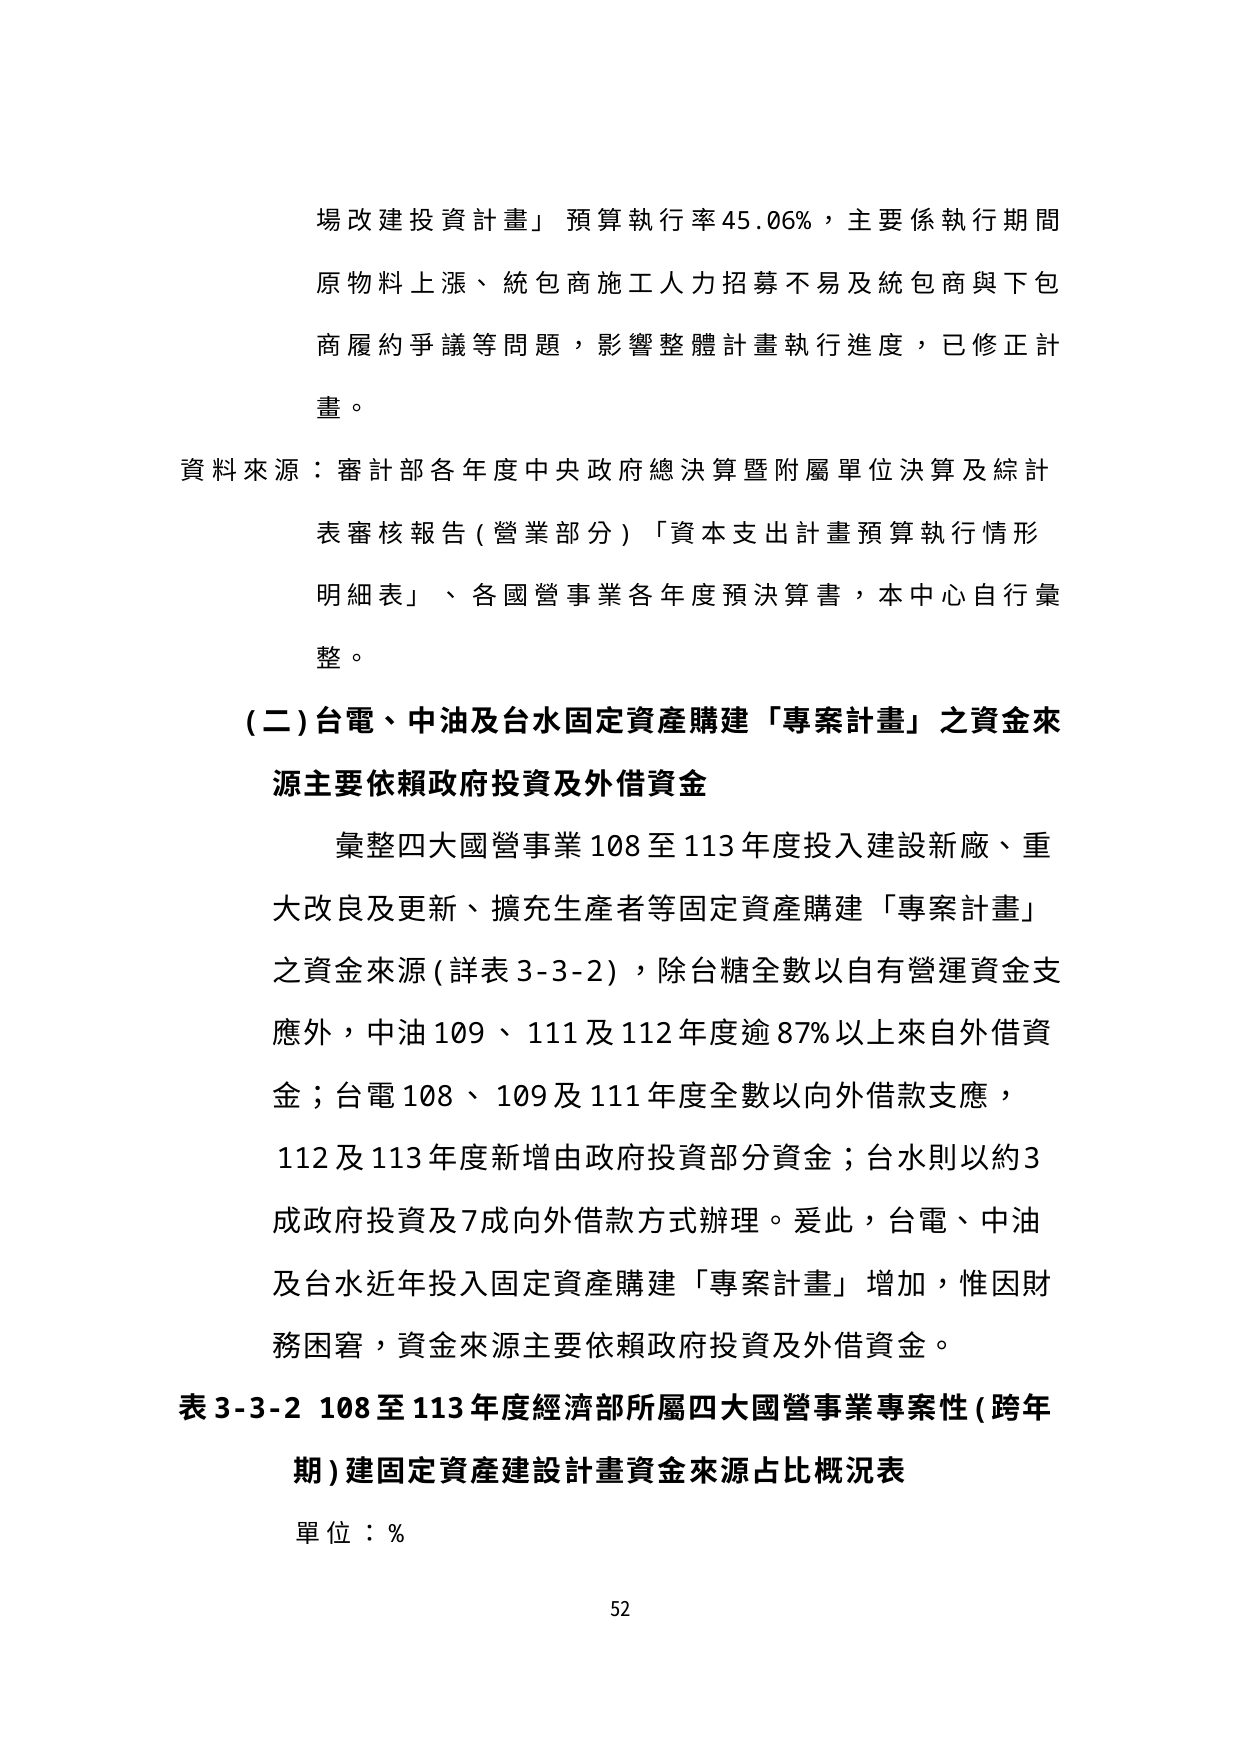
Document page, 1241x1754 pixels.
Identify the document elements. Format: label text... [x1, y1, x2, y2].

text 場改建投資計畫」預算執行率45.06%，主要係執行期間原物料上漲、統包商施工人力招募不易及統包商與下包商履約爭議等問題，影響整體計畫執行進度，已修正計畫。 [296, 177, 1078, 427]
text 資料來源：審計部各年度中央政府總決算暨附屬單位決算及綜計表審核報告(營業部分)「資本支出計畫預算執行情形明細表」、各國營事業各年度預決算書，本中心自行彙整。 [177, 427, 1063, 677]
text (二)台電、中油及台水固定資產購建「專案計畫」之資金來源主要依賴政府投資及外借資金 [236, 677, 1063, 802]
text 彙整四大國營事業108至113年度投入建設新廠、重大改良及更新、擴充生產者等固定資產購建「專案計畫」之資金來源(詳表3-3-2)，除台糖全數以自有營運資金支應外，中油109、111及112年度逾87%以上來自外借資金；台電108、109及111年度全數以向外借款支應，112及113年度新增由政府投資部分資金；台水則以約3成政府投資及7成向外借款方式辦理。爰此，台電、中油及台水近年投入固定資產購建「專案計畫」增加，惟因財務困窘，資金來源主要依賴政府投資及外借資金。 [266, 802, 1063, 1365]
text 表3-3-2 108至113年度經濟部所屬四大國營事業專案性(跨年期)建固定資產建設計畫資金來源占比概況表 單位：% [177, 1365, 1063, 1552]
